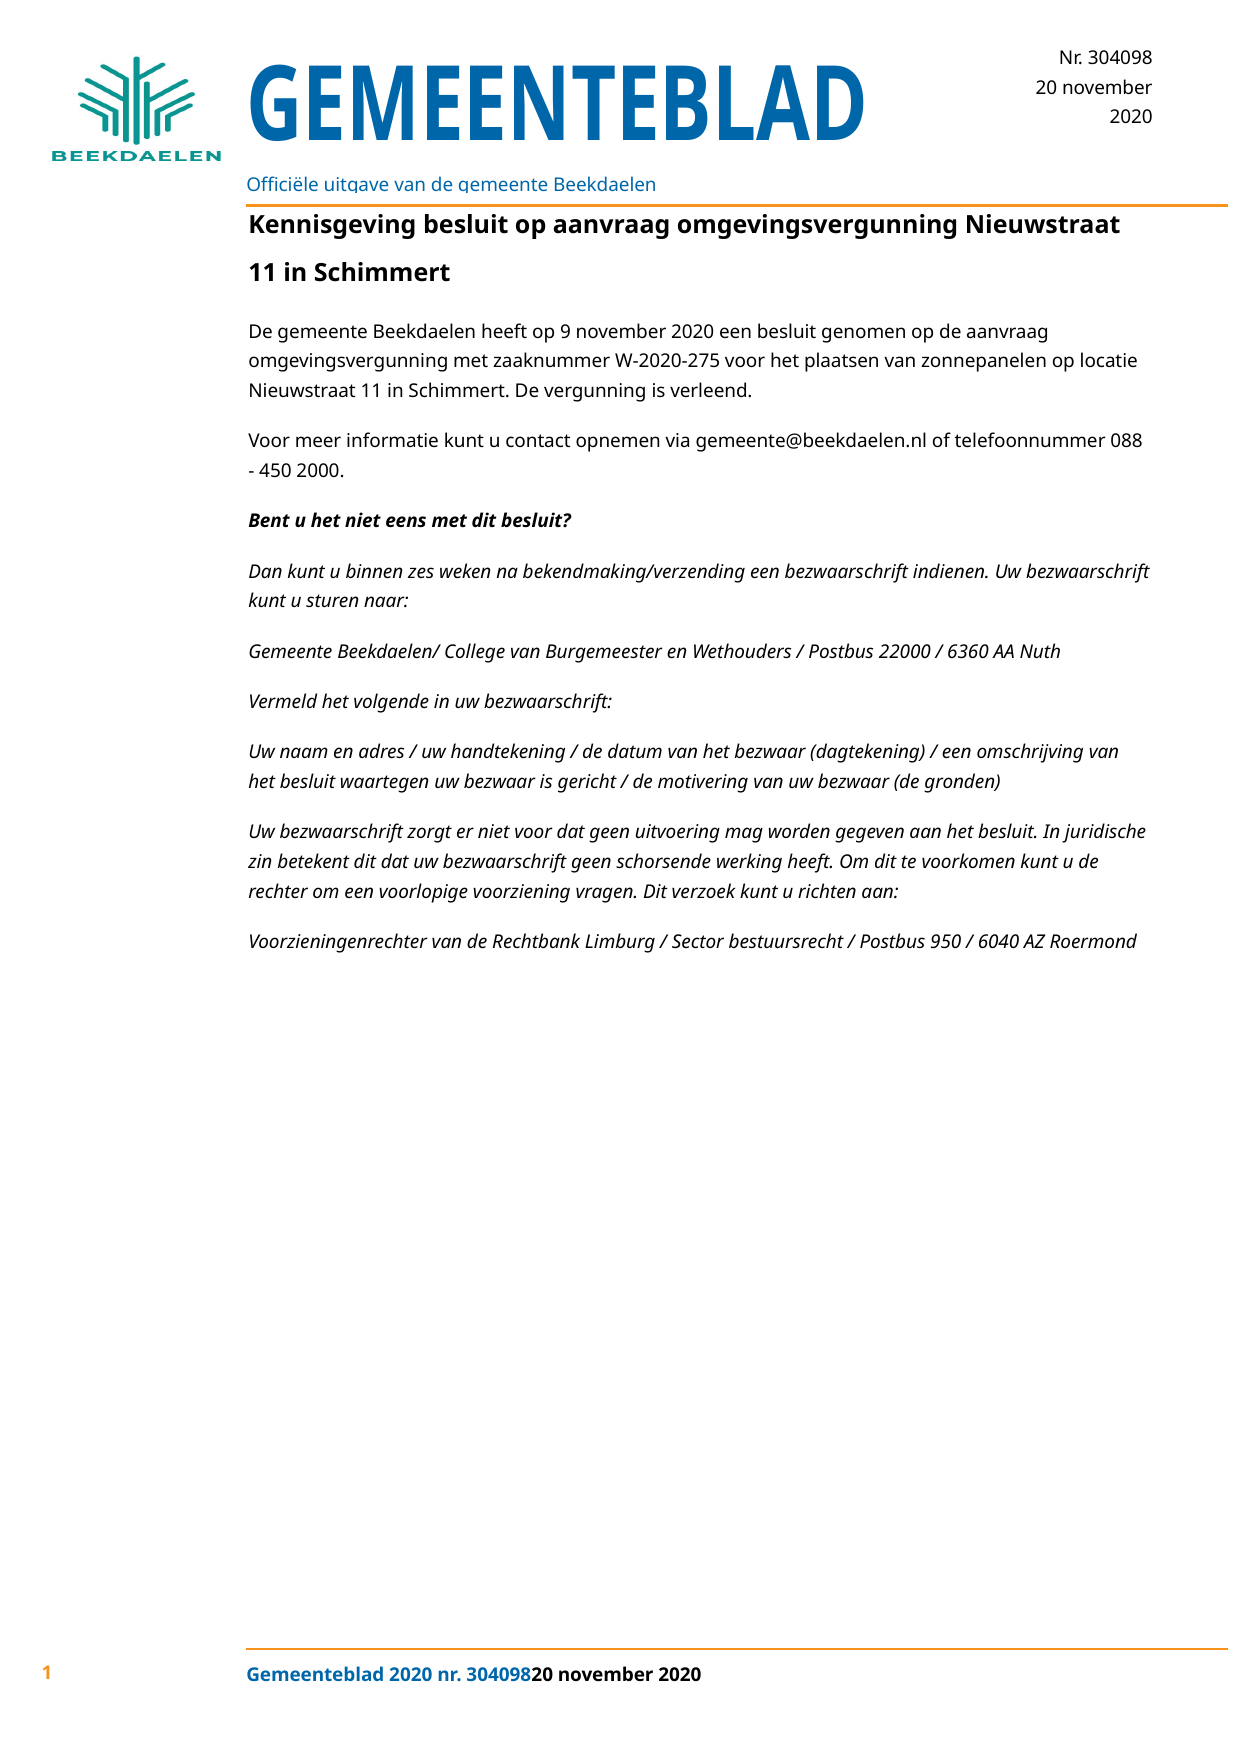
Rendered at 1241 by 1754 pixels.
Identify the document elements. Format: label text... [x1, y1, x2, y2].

text Voorzieningenrechter van de Rechtbank Limburg / Sector bestuursrecht / Postbus 950 / 6040 AZ Roermond [248, 928, 1152, 954]
text Uw naam en adres / uw handtekening / de datum van het bezwaar (dagtekening) / een omschrijving van het besluit waartegen uw bezwaar is gericht / de motivering van uw bezwaar (de gronden) [248, 739, 1152, 794]
text Uw bezwaarschrift zorgt er niet voor dat geen uitvoering mag worden gegeven aan het besluit. In juridische zin betekent dit dat uw bezwaarschrift geen schorsende werking heeft. Om dit te voorkomen kunt u de rechter om een voorlopige voorziening vragen. Dit verzoek kunt u richten aan: [248, 819, 1152, 904]
text Vermeld het volgende in uw bezwaarschrift: [248, 688, 1152, 714]
text Kennisgeving besluit op aanvraag omgevingsvergunning Nieuwstraat 11 in Schimmert [248, 207, 1152, 288]
picture [41, 47, 231, 172]
text Gemeente Beekdaelen/ College van Burgemeester en Wethouders / Postbus 22000 / 6360 AA Nuth [248, 638, 1152, 664]
text Voor meer informatie kunt u contact opnemen via gemeente@beekdaelen.nl of telefoonnummer 088 - 450 2000. [248, 427, 1152, 483]
text Bent u het niet eens met dit besluit? [248, 507, 1152, 533]
text Dan kunt u binnen zes weken na bekendmaking/verzending een bezwaarschrift indienen. Uw bezwaarschrift kunt u sturen naar: [248, 558, 1152, 613]
text De gemeente Beekdaelen heeft op 9 november 2020 een besluit genomen op de aanvraag omgevingsvergunning met zaaknummer W-2020-275 voor het plaatsen van zonnepanelen op locatie Nieuwstraat 11 in Schimmert. De vergunning is verleend. [248, 318, 1152, 403]
